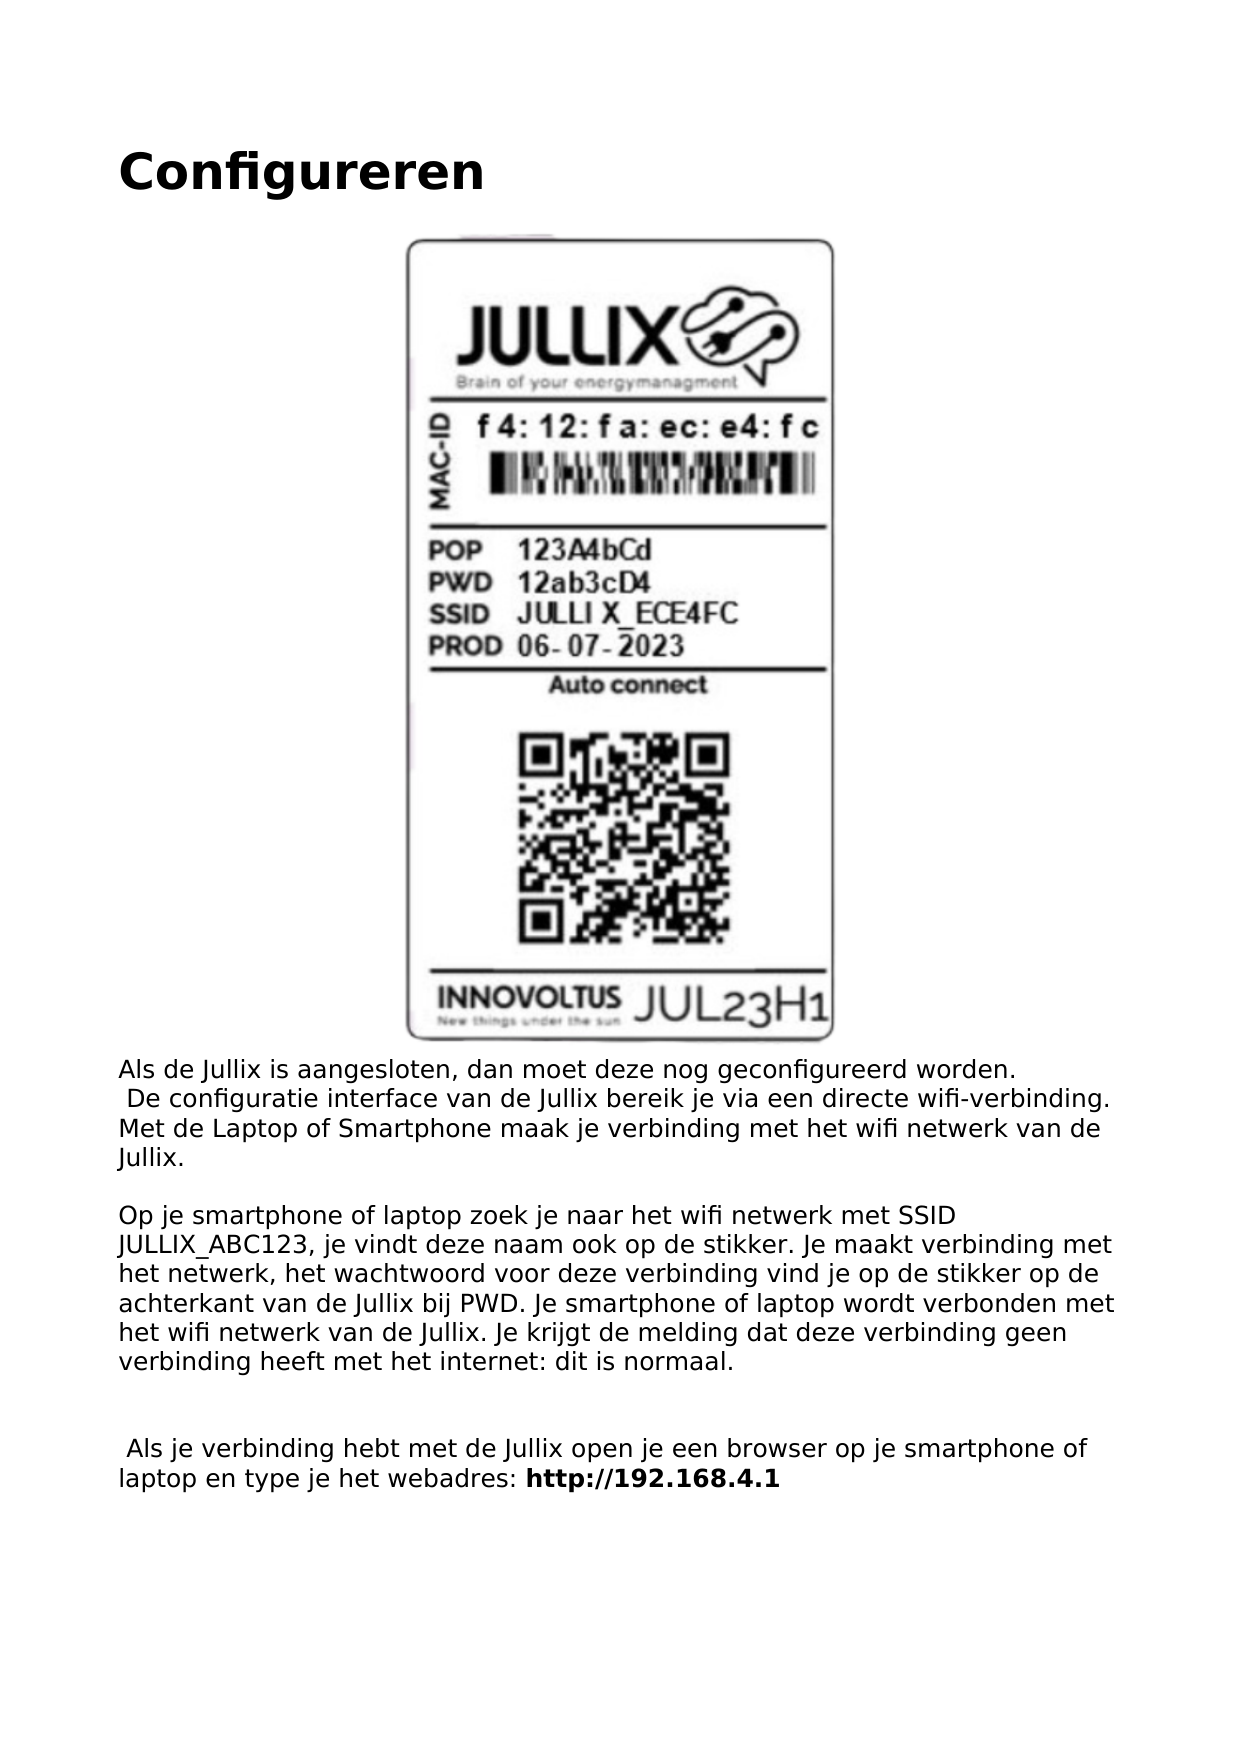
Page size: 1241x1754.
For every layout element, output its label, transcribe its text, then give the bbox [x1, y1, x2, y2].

picture [118, 213, 1123, 1056]
text Als de Jullix is aangesloten, dan moet deze nog geconfigureerd worden. De configuratie interface van de Jullix bereik je via een directe wifi-verbinding. Met de Laptop of Smartphone maak je verbinding met het wifi netwerk van de Jullix. Op je smartphone of laptop zoek je naar het wifi netwerk met SSID JULLIX_ABC123, je vindt deze naam ook op de stikker. Je maakt verbinding met het netwerk, het wachtwoord voor deze verbinding vind je op de stikker op de achterkant van de Jullix bij PWD. Je smartphone of laptop wordt verbonden met het wifi netwerk van de Jullix. Je krijgt de melding dat deze verbinding geen verbinding heeft met het internet: dit is normaal. Als je verbinding hebt met de Jullix open je een browser op je smartphone of laptop en type je het webadres: http://192.168.4.1 [118, 1056, 1122, 1522]
subtitle Configureren [118, 143, 1122, 201]
